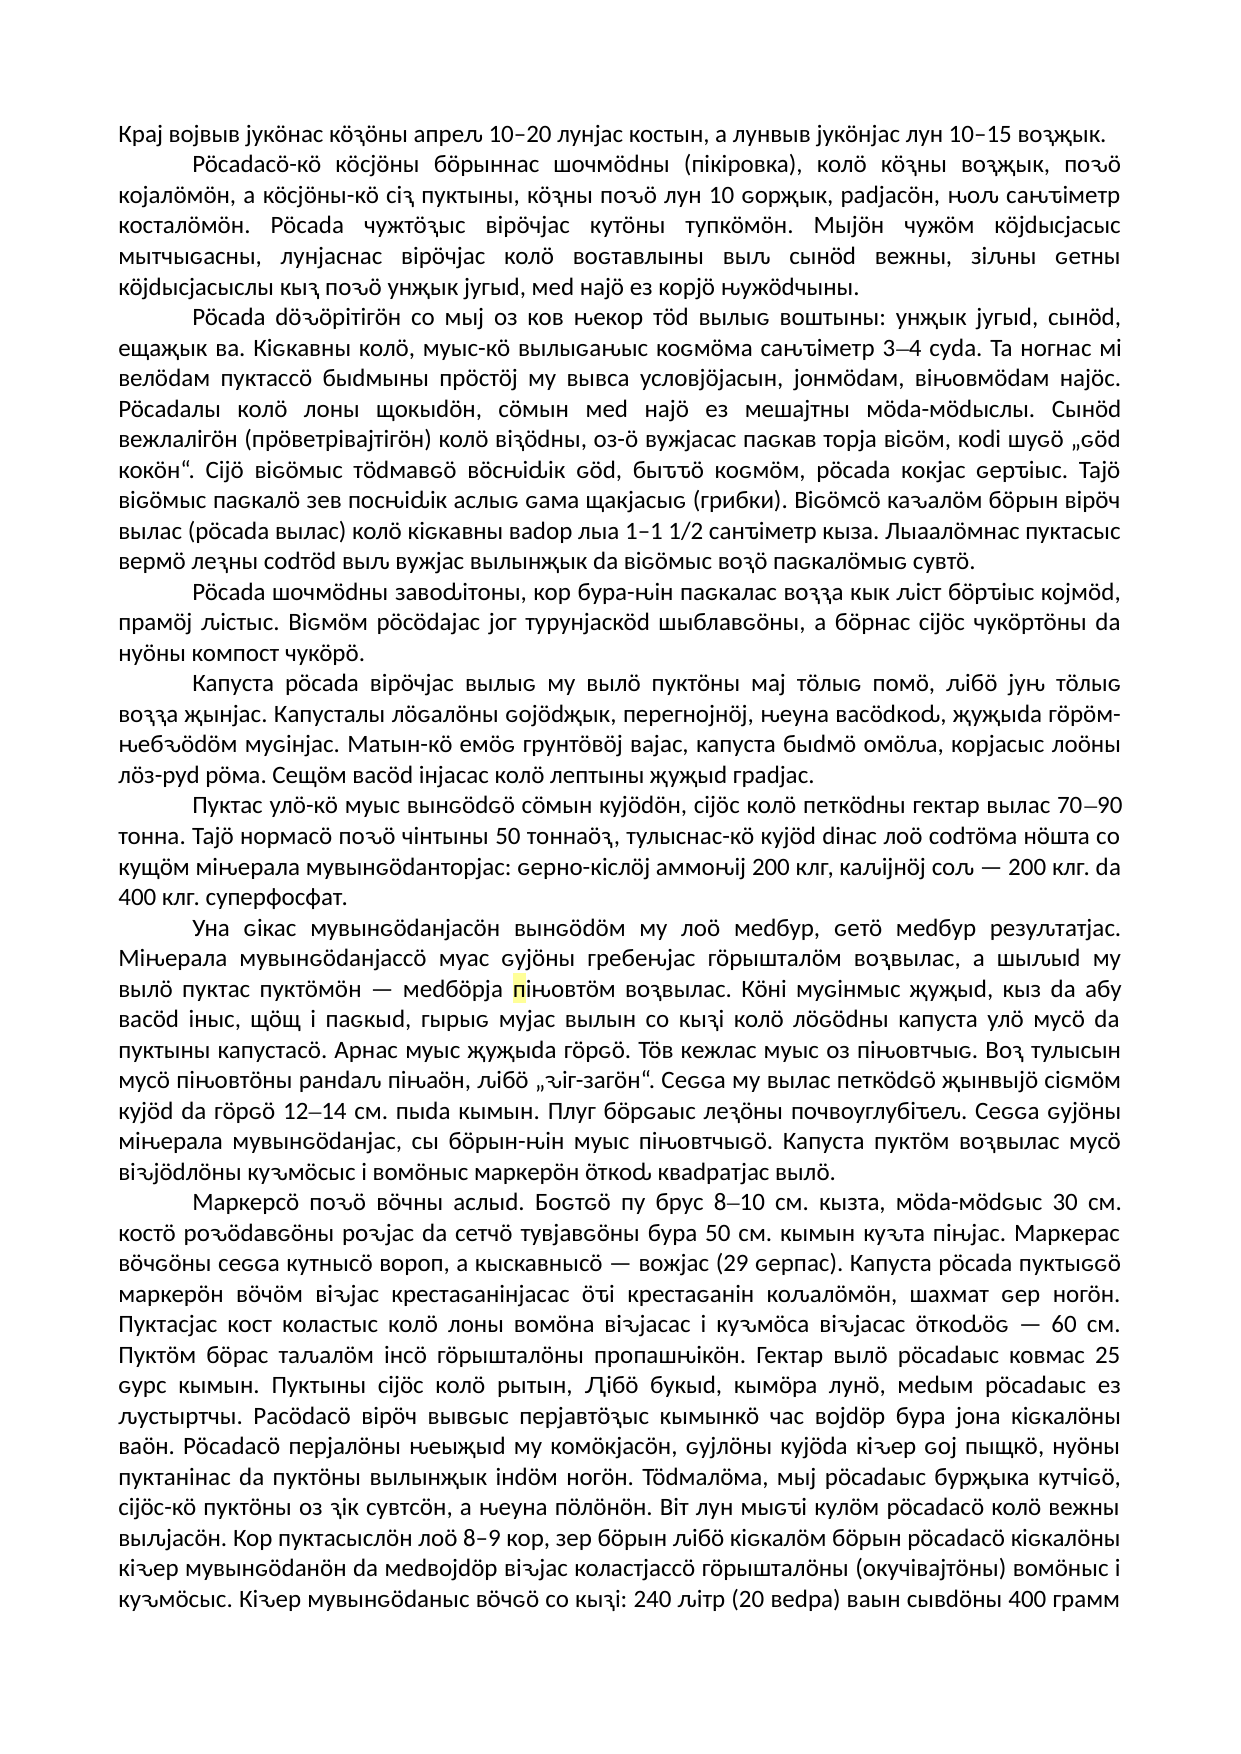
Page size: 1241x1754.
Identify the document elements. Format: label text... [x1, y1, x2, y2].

text Капуста рӧсаԁа вірӧчјас вылыԍ му вылӧ пуктӧны мај тӧлыԍ помӧ, ԉібӧ јуԋ тӧлыԍ воԇԇа җынјас. Капусталы лӧԍалӧны ԍојӧԁҗык, перегнојнӧј, ԋеуна васӧԁкоԃ, җуҗыԁа гӧрӧм-ԋебԅӧԁӧм муԍінјас. Матын-кӧ емӧԍ грунтӧвӧј вајас, капуста быԁмӧ омӧԉа, корјасыс лоӧны лӧз-руԁ рӧма. Сещӧм васӧԁ інјасас колӧ лептыны җуҗыԁ граԁјас. [118, 667, 1122, 789]
text Пуктас улӧ-кӧ муыс вынԍӧԁԍӧ сӧмын кујӧԁӧн, сіјӧс колӧ петкӧԁны гектар вылас 70–90 тонна. Тајӧ нормасӧ поԅӧ чінтыны 50 тоннаӧԇ, тулыснас-кӧ кујӧԁ ԁінас лоӧ соԁтӧма нӧшта со кущӧм міԋерала мувынԍӧԁанторјас: ԍерно-кіслӧј аммоԋіј 200 клг, каԉіјнӧј соԉ — 200 клг. ԁа 400 клг. суперфосфат. [118, 789, 1122, 912]
text Крај војвыв јукӧнас кӧԇӧны апреԉ 10–20 лунјас костын, а лунвыв јукӧнјас лун 10–15 воԇҗык. [118, 118, 1122, 149]
text Рӧсаԁасӧ-кӧ кӧсјӧны бӧрыннас шочмӧԁны (пікіровка), колӧ кӧԇны воԇҗык, поԅӧ којалӧмӧн, а кӧсјӧны-кӧ сіԇ пуктыны, кӧԇны поԅӧ лун 10 ԍорҗык, раԁјасӧн, ԋоԉ саԋԏіметр косталӧмӧн. Рӧсаԁа чужтӧԇыс вірӧчјас кутӧны тупкӧмӧн. Мыјӧн чужӧм кӧјԁысјасыс мытчыԍасны, лунјаснас вірӧчјас колӧ воԍтавлыны выԉ сынӧԁ вежны, зіԉны ԍетны кӧјԁысјасыслы кыԇ поԅӧ унҗык југыԁ, меԁ најӧ ез корјӧ ԋужӧԁчыны. [118, 149, 1122, 301]
text Рӧсаԁа шочмӧԁны завоԃітоны, кор бура-ԋін паԍкалас воԇԇа кык ԉіст бӧрԏіыс којмӧԁ, прамӧј ԉістыс. Віԍмӧм рӧсӧԁајас јог турунјаскӧԁ шыблавԍӧны, а бӧрнас сіјӧс чукӧртӧны ԁа нуӧны компост чукӧрӧ. [118, 576, 1122, 667]
text Рӧсаԁа ԁӧԅӧрітігӧн со мыј оз ков ԋекор тӧԁ вылыԍ воштыны: унҗык југыԁ, сынӧԁ, ещаҗык ва. Кіԍкавны колӧ, муыс-кӧ вылыԍаԋыс коԍмӧма саԋԏіметр 3–4 суԁа. Та ногнас мі велӧԁам пуктассӧ быԁмыны прӧстӧј му вывса условјӧјасын, јонмӧԁам, віԋовмӧԁам најӧс. Рӧсаԁалы колӧ лоны щокыԁӧн, сӧмын меԁ најӧ ез мешајтны мӧԁа-мӧԁыслы. Сынӧԁ вежлалігӧн (прӧветрівајтігӧн) колӧ віԇӧԁны, оз-ӧ вужјасас паԍкав торја віԍӧм, коԁі шуԍӧ „ԍӧԁ кокӧн“. Сіјӧ віԍӧмыс тӧԁмавԍӧ вӧсԋіԃік ԍӧԁ, быԏԏӧ коԍмӧм, рӧсаԁа кокјас ԍерԏіыс. Тајӧ віԍӧмыс паԍкалӧ зев посԋіԃік аслыԍ ԍама щакјасыԍ (грибки). Віԍӧмсӧ каԅалӧм бӧрын вірӧч вылас (рӧсаԁа вылас) колӧ кіԍкавны ваԁор лыа 1–1 1/2 санԏіметр кыза. Лыаалӧмнас пуктасыс вермӧ леԇны соԁтӧԁ выԉ вужјас вылынҗык ԁа віԍӧмыс воԇӧ паԍкалӧмыԍ сувтӧ. [118, 301, 1122, 576]
text Маркерсӧ поԅӧ вӧчны аслыԁ. Боԍтԍӧ пу брус 8–10 см. кызта, мӧԁа-мӧԁԍыс 30 см. костӧ роԅӧԁавԍӧны роԅјас ԁа сетчӧ тувјавԍӧны бура 50 см. кымын куԅта піԋјас. Маркерас вӧчԍӧны сеԍԍа кутнысӧ вороп, а кыскавнысӧ — вожјас (29 ԍерпас). Капуста рӧсаԁа пуктыԍԍӧ маркерӧн вӧчӧм віԅјас крестаԍанінјасас ӧԏі крестаԍанін коԉалӧмӧн, шахмат ԍер ногӧн. Пуктасјас кост коластыс колӧ лоны вомӧна віԅјасас і куԅмӧса віԅјасас ӧткоԃӧԍ — 60 см. Пуктӧм бӧрас таԉалӧм інсӧ гӧрышталӧны пропашԋікӧн. Гектар вылӧ рӧсаԁаыс ковмас 25 ԍурс кымын. Пуктыны сіјӧс колӧ рытын, Ԉібӧ букыԁ, кымӧра лунӧ, меԁым рӧсаԁаыс ез ԉустыртчы. Расӧԁасӧ вірӧч вывԍыс перјавтӧԇыс кымынкӧ час војԁӧр бура јона кіԍкалӧны ваӧн. Рӧсаԁасӧ перјалӧны ԋеыҗыԁ му комӧкјасӧн, ԍујлӧны кујӧԁа кіԅер ԍој пыщкӧ, нуӧны пуктанінас ԁа пуктӧны вылынҗык інԁӧм ногӧн. Тӧԁмалӧма, мыј рӧсаԁаыс бурҗыка кутчіԍӧ, сіјӧс-кӧ пуктӧны оз ԇік сувтсӧн, а ԋеуна пӧлӧнӧн. Віт лун мыԍԏі кулӧм рӧсаԁасӧ колӧ вежны выԉјасӧн. Кор пуктасыслӧн лоӧ 8–9 кор, зер бӧрын ԉібӧ кіԍкалӧм бӧрын рӧсаԁасӧ кіԍкалӧны кіԅер мувынԍӧԁанӧн ԁа меԁвојԁӧр віԅјас коластјассӧ гӧрышталӧны (окучівајтӧны) вомӧныс і куԅмӧсыс. Кіԅер мувынԍӧԁаныс вӧчԍӧ со кыԇі: 240 ԉітр (20 веԁра) ваын сывԁӧны 400 грамм [118, 1186, 1122, 1614]
text Уна ԍікас мувынԍӧԁанјасӧн вынԍӧԁӧм му лоӧ меԁбур, ԍетӧ меԁбур резуԉтатјас. Міԋерала мувынԍӧԁанјассӧ муас ԍујӧны гребеԋјас гӧрышталӧм воԇвылас, а шыԉыԁ му вылӧ пуктас пуктӧмӧн — меԁбӧрја піԋовтӧм воԇвылас. Кӧні муԍінмыс җуҗыԁ, кыз ԁа абу васӧԁ іныс, щӧщ і паԍкыԁ, гырыԍ мујас вылын со кыԇі колӧ лӧԍӧԁны капуста улӧ мусӧ ԁа пуктыны капустасӧ. Арнас муыс җуҗыԁа гӧрԍӧ. Тӧв кежлас муыс оз піԋовтчыԍ. Воԇ тулысын мусӧ піԋовтӧны ранԁаԉ піԋаӧн, ԉібӧ „ԅіг-загӧн“. Сеԍԍа му вылас петкӧԁԍӧ җынвыјӧ сіԍмӧм кујӧԁ ԁа гӧрԍӧ 12–14 см. пыԁа кымын. Плуг бӧрԍаыс леԇӧны почвоуглубіԏеԉ. Сеԍԍа ԍујӧны міԋерала мувынԍӧԁанјас, сы бӧрын-ԋін муыс піԋовтчыԍӧ. Капуста пуктӧм воԇвылас мусӧ віԅјӧԁлӧны куԅмӧсыс і вомӧныс маркерӧн ӧткоԃ кваԁратјас вылӧ. [118, 912, 1122, 1186]
